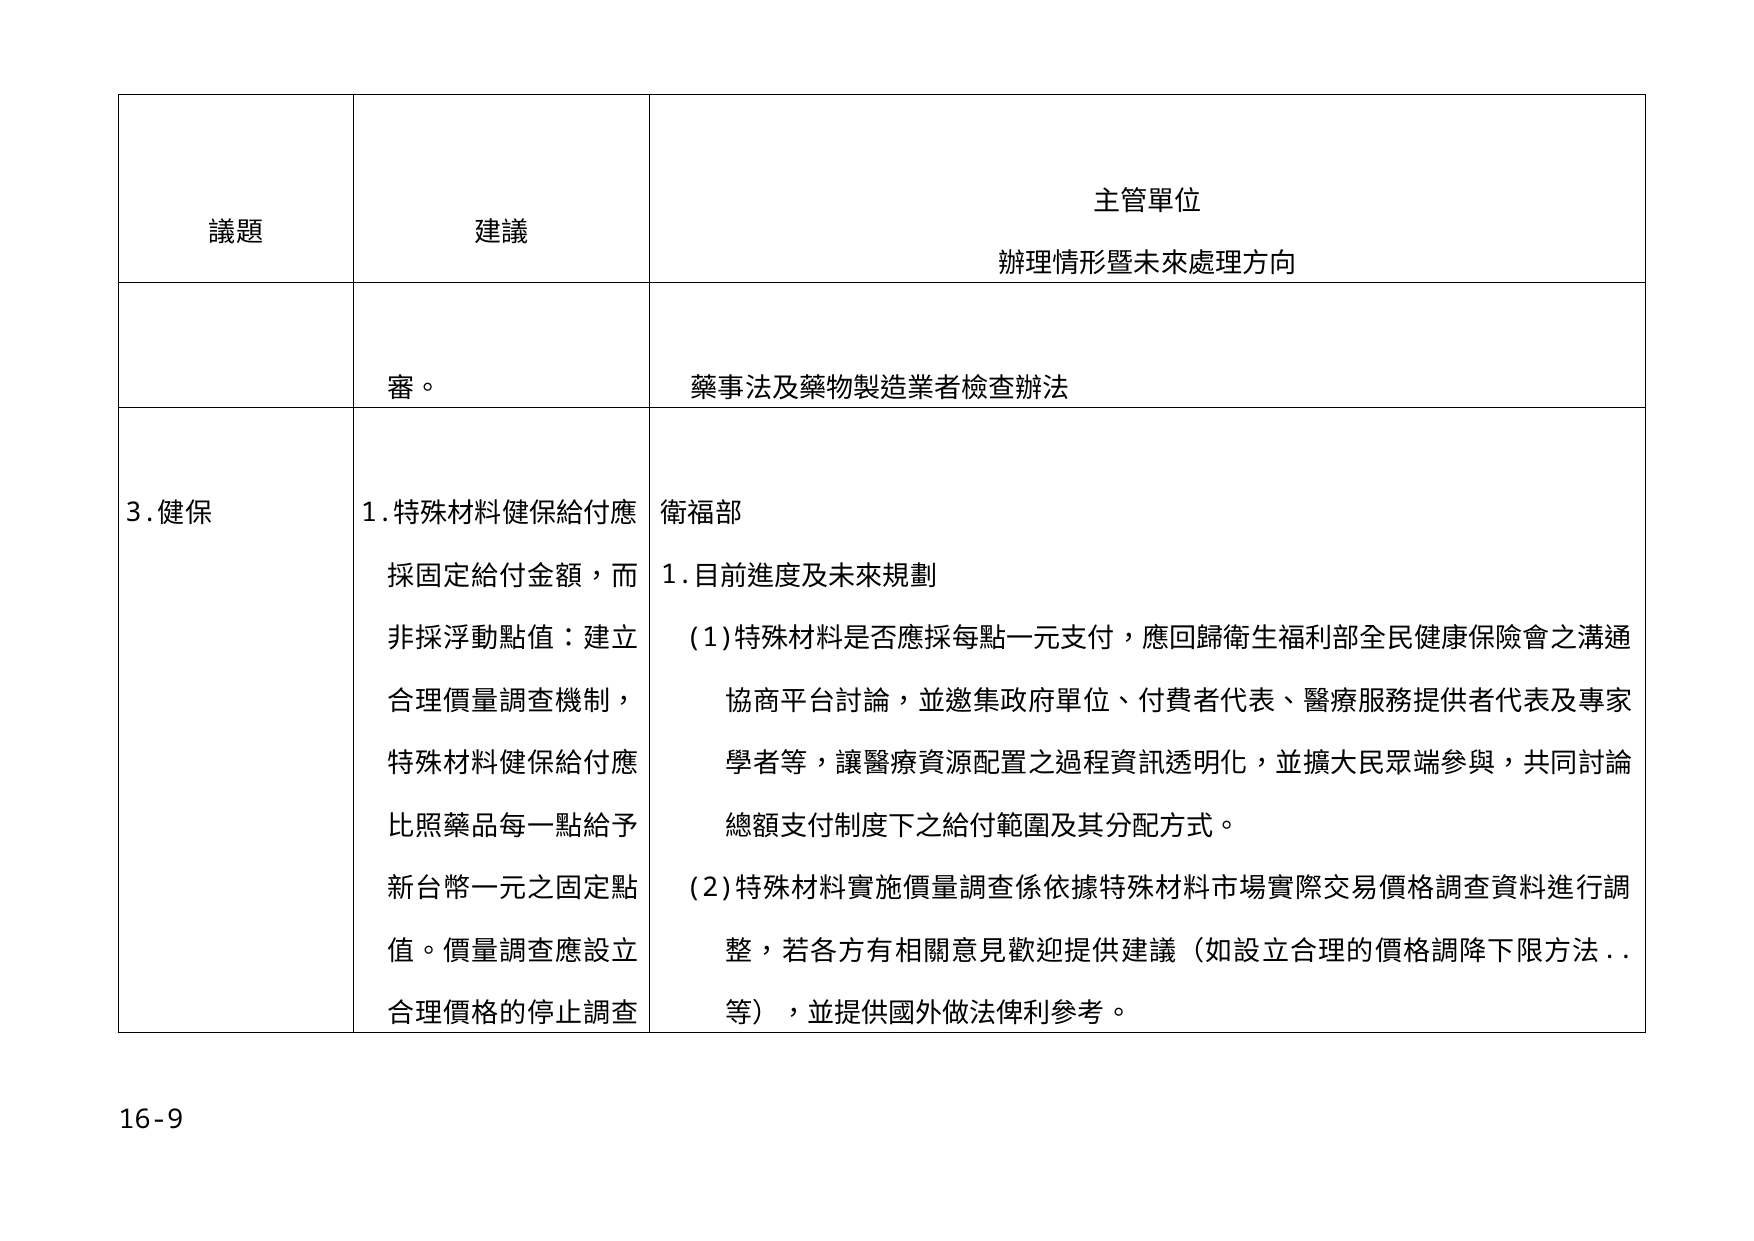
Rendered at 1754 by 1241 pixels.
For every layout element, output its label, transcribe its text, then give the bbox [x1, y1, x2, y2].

table_header 議題 [119, 95, 353, 282]
table_cell 審。 [354, 283, 649, 407]
table_cell 衛福部 1.目前進度及未來規劃 (1)特殊材料是否應採每點一元支付，應回歸衛生福利部全民健康保險會之溝通協商平台討論，並邀集政府單位、付費者代表、醫療服務提供者代表及專家學者等，讓醫療資源配置之過程資訊透明化，並擴大民眾端參與，共同討論總額支付制度下之給付範圍及其分配方式。 (2)特殊材料實施價量調查係依據特殊材料市場實際交易價格調查資料進行調整，若各方有相關意見歡迎提供建議（如設立合理的價格調降下限方法..等），並提供國外做法俾利參考。 [650, 408, 1645, 1032]
table_cell [119, 283, 353, 407]
table_cell 藥事法及藥物製造業者檢查辦法 [650, 283, 1645, 407]
table_header 建議 [354, 95, 649, 282]
table_cell 3.健保 [119, 408, 353, 1032]
table_cell 1.特殊材料健保給付應採固定給付金額，而非採浮動點值：建立合理價量調查機制，特殊材料健保給付應比照藥品每一點給予新台幣一元之固定點值。價量調查應設立合理價格的停止調查 [354, 408, 649, 1032]
table_header 主管單位 辦理情形暨未來處理方向 [650, 95, 1645, 282]
